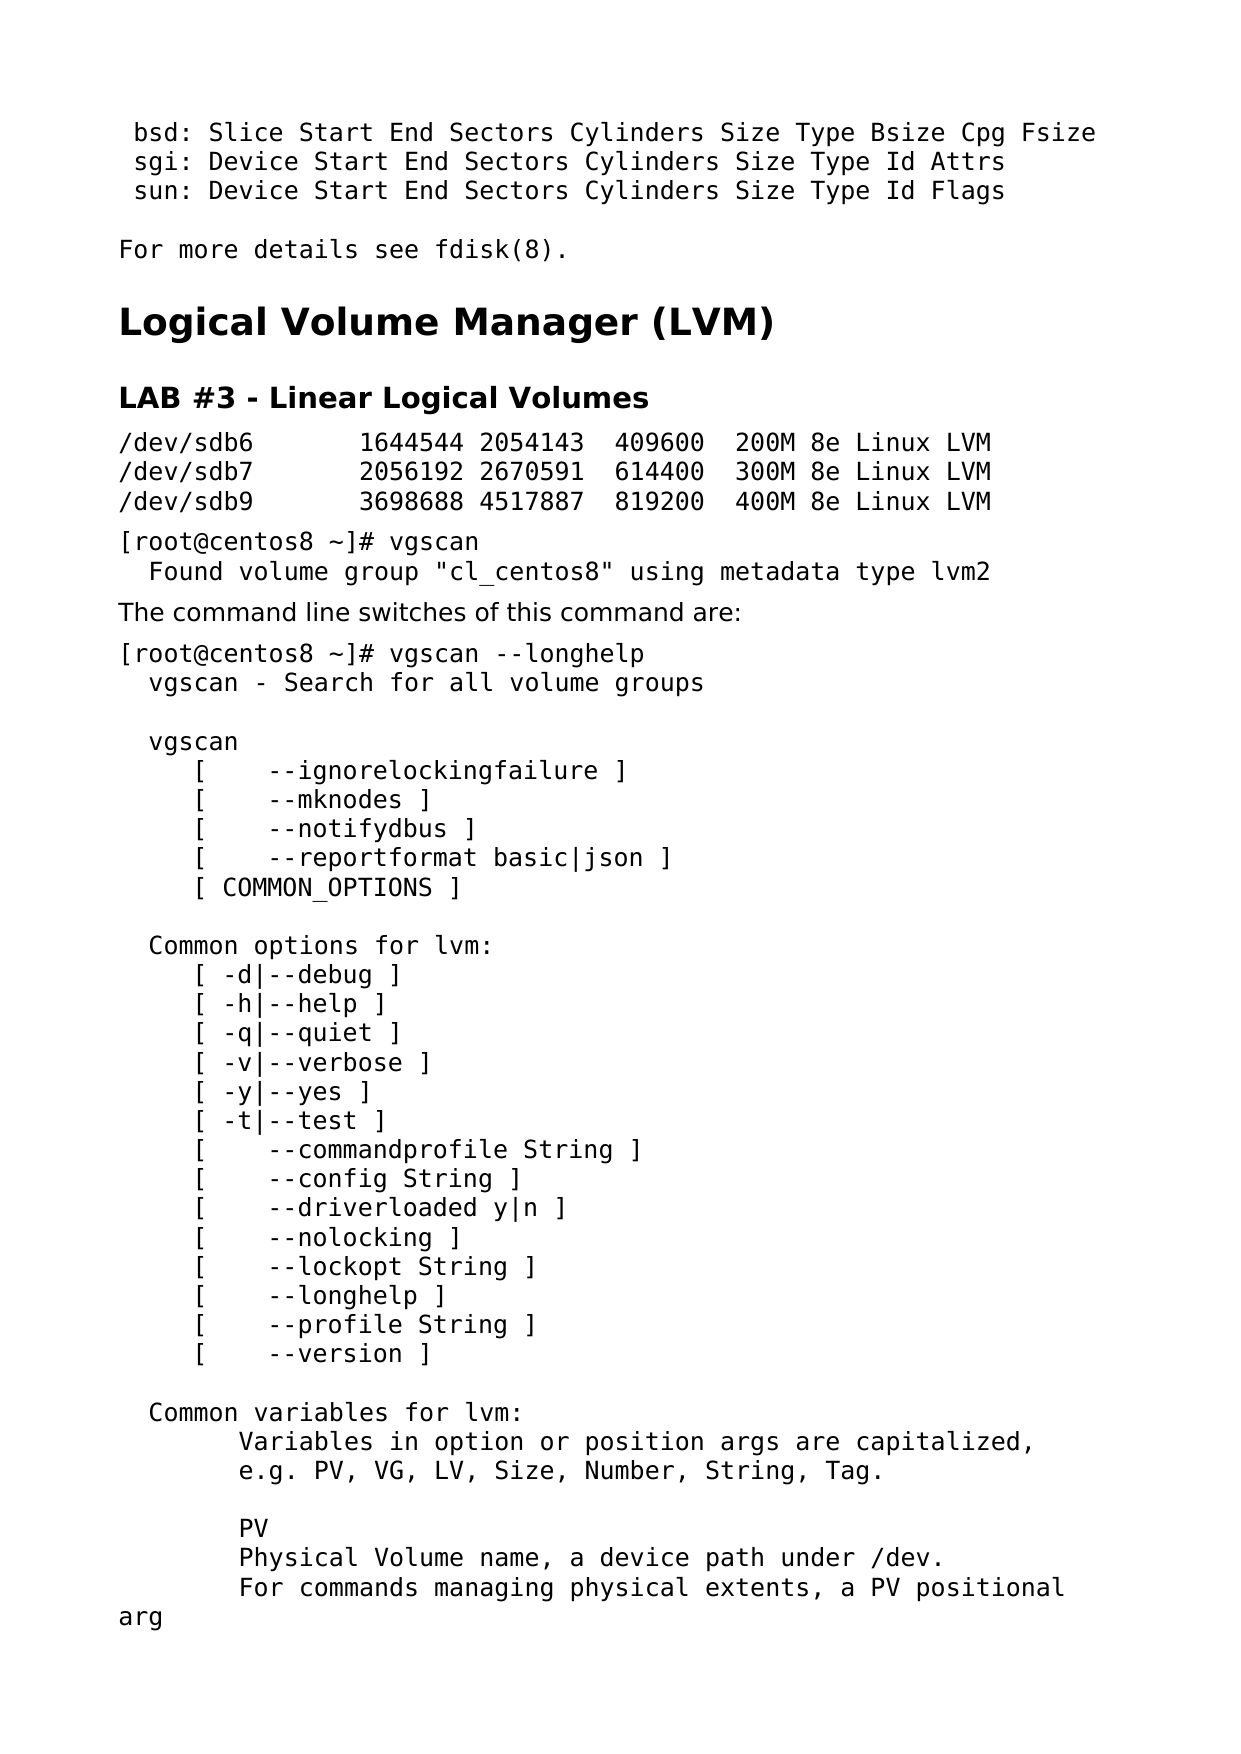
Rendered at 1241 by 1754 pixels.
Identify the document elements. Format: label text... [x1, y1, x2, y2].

text /dev/sdb6 1644544 2054143 409600 200M 8e Linux LVM /dev/sdb7 2056192 2670591 614400 300M 8e Linux LVM /dev/sdb9 3698688 4517887 819200 400M 8e Linux LVM [118, 428, 1122, 516]
text The command line switches of this command are: [118, 598, 1122, 627]
subtitle LAB #3 - Linear Logical Volumes [118, 382, 1122, 416]
subtitle Logical Volume Manager (LVM) [118, 301, 1122, 344]
text [root@centos8 ~]# vgscan --longhelp vgscan - Search for all volume groups vgscan [ --ignorelockingfailure ] [ --mknodes ] [ --notifydbus ] [ --reportformat basic|json ] [ COMMON_OPTIONS ] Common options for lvm: [ -d|--debug ] [ -h|--help ] [ -q|--quiet ] [ -v|--verbose ] [ -y|--yes ] [ -t|--test ] [ --commandprofile String ] [ --config String ] [ --driverloaded y|n ] [ --nolocking ] [ --lockopt String ] [ --longhelp ] [ --profile String ] [ --version ] Common variables for lvm: Variables in option or position args are capitalized, e.g. PV, VG, LV, Size, Number, String, Tag. PV Physical Volume name, a device path under /dev. For commands managing physical extents, a PV positional arg [118, 639, 1122, 1631]
text bsd: Slice Start End Sectors Cylinders Size Type Bsize Cpg Fsize sgi: Device Start End Sectors Cylinders Size Type Id Attrs sun: Device Start End Sectors Cylinders Size Type Id Flags For more details see fdisk(8). [118, 118, 1122, 264]
text [root@centos8 ~]# vgscan Found volume group "cl_centos8" using metadata type lvm2 [118, 528, 1122, 586]
